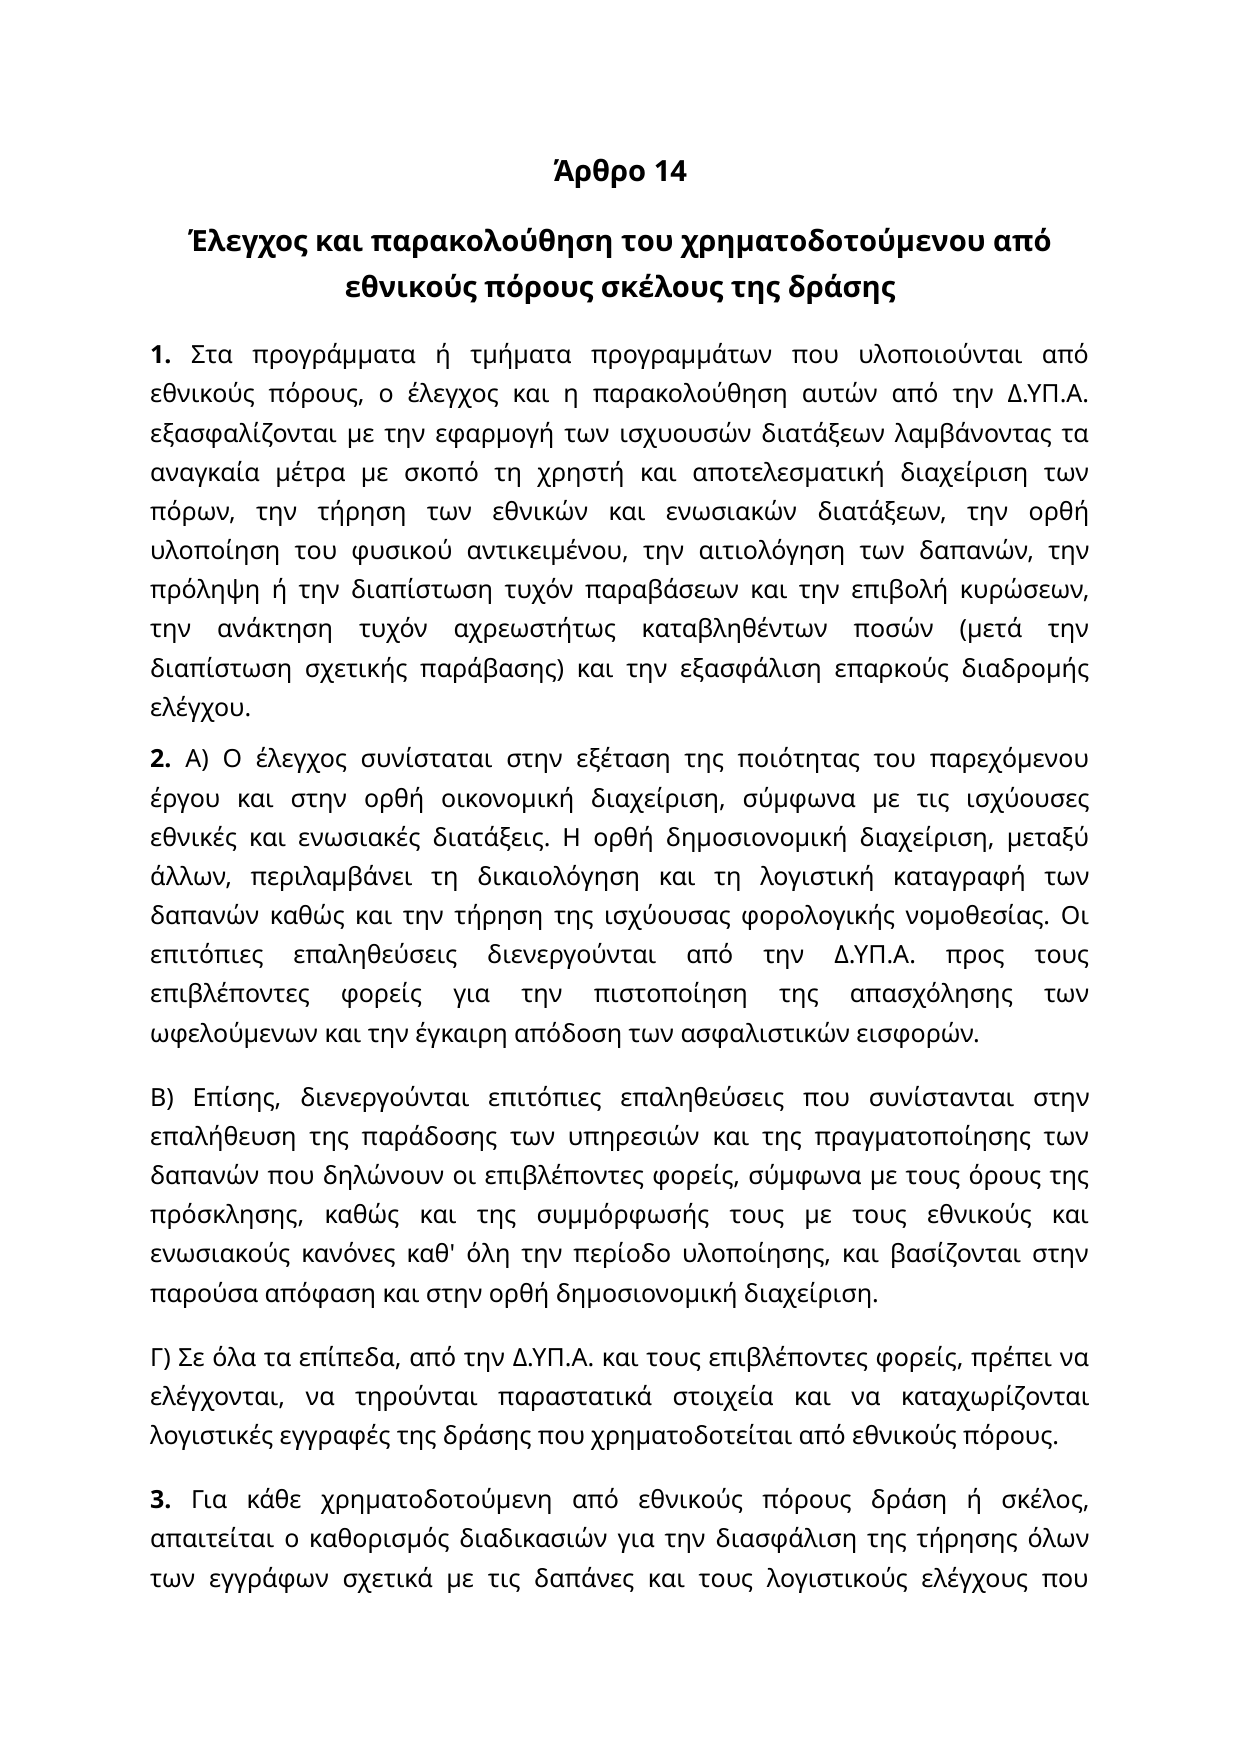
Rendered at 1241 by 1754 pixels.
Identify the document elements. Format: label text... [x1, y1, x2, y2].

text Γ) Σε όλα τα επίπεδα, από την Δ.ΥΠ.Α. και τους επιβλέποντες φορείς, πρέπει να ελέγχονται, να τηρούνται παραστατικά στοιχεία και να καταχωρίζονται λογιστικές εγγραφές της δράσης που χρηματοδοτείται από εθνικούς πόρους. [150, 1339, 1090, 1452]
text 2. Α) Ο έλεγχος συνίσταται στην εξέταση της ποιότητας του παρεχόμενου έργου και στην ορθή οικονομική διαχείριση, σύμφωνα με τις ισχύουσες εθνικές και ενωσιακές διατάξεις. Η ορθή δημοσιονομική διαχείριση, μεταξύ άλλων, περιλαμβάνει τη δικαιολόγηση και τη λογιστική καταγραφή των δαπανών καθώς και την τήρηση της ισχύουσας φορολογικής νομοθεσίας. Οι επιτόπιες επαληθεύσεις διενεργούνται από την Δ.ΥΠ.Α. προς τους επιβλέποντες φορείς για την πιστοποίηση της απασχόλησης των ωφελούμενων και την έγκαιρη απόδοση των ασφαλιστικών εισφορών. [150, 741, 1090, 1049]
subtitle Άρθρο 14 [150, 150, 1090, 190]
text Β) Επίσης, διενεργούνται επιτόπιες επαληθεύσεις που συνίστανται στην επαλήθευση της παράδοσης των υπηρεσιών και της πραγματοποίησης των δαπανών που δηλώνουν οι επιβλέποντες φορείς, σύμφωνα με τους όρους της πρόσκλησης, καθώς και της συμμόρφωσής τους με τους εθνικούς και ενωσιακούς κανόνες καθ' όλη την περίοδο υλοποίησης, και βασίζονται στην παρούσα απόφαση και στην ορθή δημοσιονομική διαχείριση. [150, 1079, 1090, 1309]
text 1. Στα προγράμματα ή τμήματα προγραμμάτων που υλοποιούνται από εθνικούς πόρους, ο έλεγχος και η παρακολούθηση αυτών από την Δ.ΥΠ.Α. εξασφαλίζονται με την εφαρμογή των ισχυουσών διατάξεων λαμβάνοντας τα αναγκαία μέτρα με σκοπό τη χρηστή και αποτελεσματική διαχείριση των πόρων, την τήρηση των εθνικών και ενωσιακών διατάξεων, την ορθή υλοποίηση του φυσικού αντικειμένου, την αιτιολόγηση των δαπανών, την πρόληψη ή την διαπίστωση τυχόν παραβάσεων και την επιβολή κυρώσεων, την ανάκτηση τυχόν αχρεωστήτως καταβληθέντων ποσών (μετά την διαπίστωση σχετικής παράβασης) και την εξασφάλιση επαρκούς διαδρομής ελέγχου. [150, 337, 1090, 723]
text 3. Για κάθε χρηματοδοτούμενη από εθνικούς πόρους δράση ή σκέλος, απαιτείται ο καθορισμός διαδικασιών για την διασφάλιση της τήρησης όλων των εγγράφων σχετικά με τις δαπάνες και τους λογιστικούς ελέγχους που [150, 1482, 1090, 1594]
subtitle Έλεγχος και παρακολούθηση του χρηματοδοτούμενου από εθνικούς πόρους σκέλους της δράσης [150, 221, 1090, 306]
